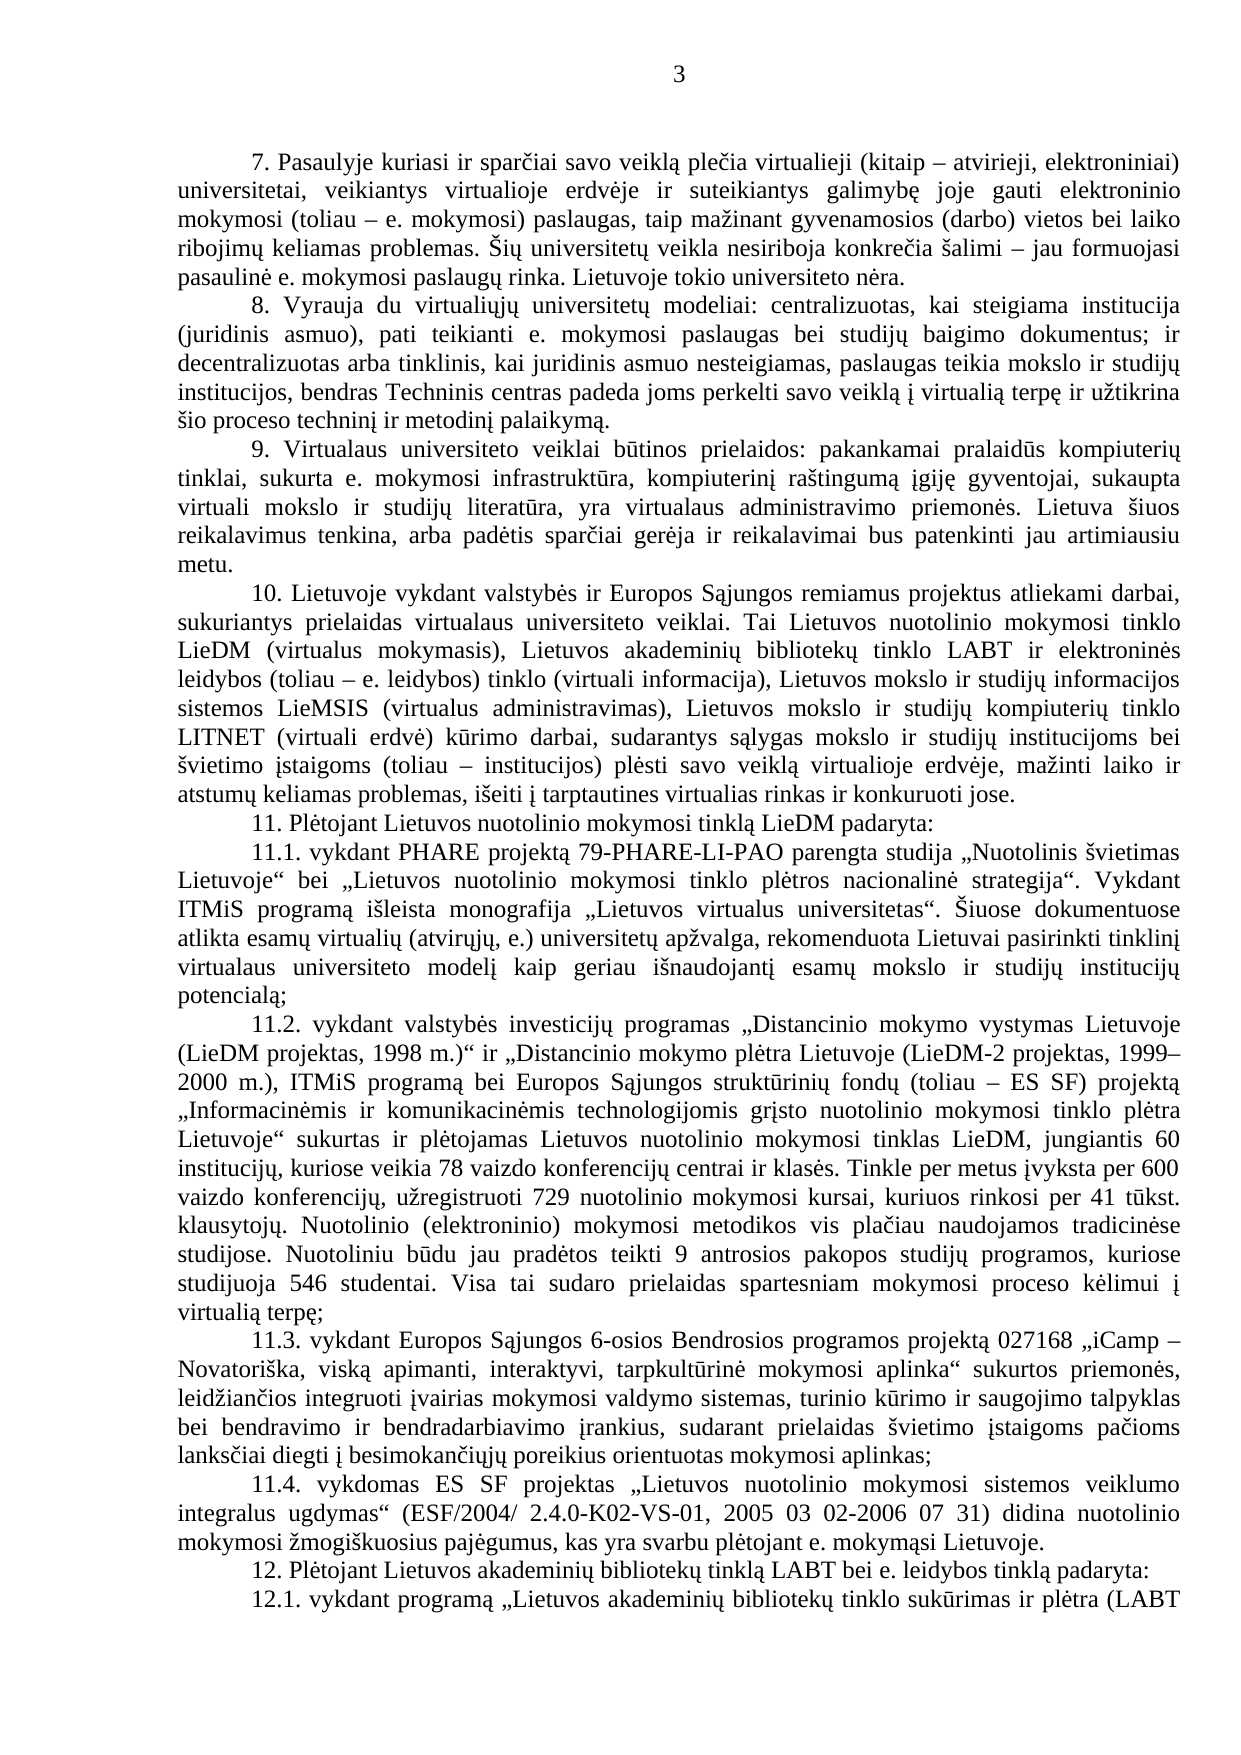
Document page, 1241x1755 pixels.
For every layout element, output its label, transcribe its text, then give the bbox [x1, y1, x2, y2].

text 7. Pasaulyje kuriasi ir sparčiai savo veiklą plečia virtualieji (kitaip – atvirieji, elektroniniai) universitetai, veikiantys virtualioje erdvėje ir suteikiantys galimybę joje gauti elektroninio mokymosi (toliau – e. mokymosi) paslaugas, taip mažinant gyvenamosios (darbo) vietos bei laiko ribojimų keliamas problemas. Šių universitetų veikla nesiriboja konkrečia šalimi – jau formuojasi pasaulinė e. mokymosi paslaugų rinka. Lietuvoje tokio universiteto nėra. [177, 147, 1181, 291]
text 9. Virtualaus universiteto veiklai būtinos prielaidos: pakankamai pralaidūs kompiuterių tinklai, sukurta e. mokymosi infrastruktūra, kompiuterinį raštingumą įgiję gyventojai, sukaupta virtuali mokslo ir studijų literatūra, yra virtualaus administravimo priemonės. Lietuva šiuos reikalavimus tenkina, arba padėtis sparčiai gerėja ir reikalavimai bus patenkinti jau artimiausiu metu. [177, 434, 1181, 578]
text 12.1. vykdant programą „Lietuvos akademinių bibliotekų tinklo sukūrimas ir plėtra (LABT [177, 1584, 1181, 1613]
text 10. Lietuvoje vykdant valstybės ir Europos Sąjungos remiamus projektus atliekami darbai, sukuriantys prielaidas virtualaus universiteto veiklai. Tai Lietuvos nuotolinio mokymosi tinklo LieDM (virtualus mokymasis), Lietuvos akademinių bibliotekų tinklo LABT ir elektroninės leidybos (toliau – e. leidybos) tinklo (virtuali informacija), Lietuvos mokslo ir studijų informacijos sistemos LieMSIS (virtualus administravimas), Lietuvos mokslo ir studijų kompiuterių tinklo LITNET (virtuali erdvė) kūrimo darbai, sudarantys sąlygas mokslo ir studijų institucijoms bei švietimo įstaigoms (toliau – institucijos) plėsti savo veiklą virtualioje erdvėje, mažinti laiko ir atstumų keliamas problemas, išeiti į tarptautines virtualias rinkas ir konkuruoti jose. [177, 578, 1181, 808]
text 11.1. vykdant PHARE projektą 79-PHARE-LI-PAO parengta studija „Nuotolinis švietimas Lietuvoje“ bei „Lietuvos nuotolinio mokymosi tinklo plėtros nacionalinė strategija“. Vykdant ITMiS programą išleista monografija „Lietuvos virtualus universitetas“. Šiuose dokumentuose atlikta esamų virtualių (atvirųjų, e.) universitetų apžvalga, rekomenduota Lietuvai pasirinkti tinklinį virtualaus universiteto modelį kaip geriau išnaudojantį esamų mokslo ir studijų institucijų potencialą; [177, 837, 1181, 1009]
text 12. Plėtojant Lietuvos akademinių bibliotekų tinklą LABT bei e. leidybos tinklą padaryta: [177, 1556, 1181, 1584]
text 11.2. vykdant valstybės investicijų programas „Distancinio mokymo vystymas Lietuvoje (LieDM projektas, 1998 m.)“ ir „Distancinio mokymo plėtra Lietuvoje (LieDM-2 projektas, 1999–2000 m.), ITMiS programą bei Europos Sąjungos struktūrinių fondų (toliau – ES SF) projektą „Informacinėmis ir komunikacinėmis technologijomis grįsto nuotolinio mokymosi tinklo plėtra Lietuvoje“ sukurtas ir plėtojamas Lietuvos nuotolinio mokymosi tinklas LieDM, jungiantis 60 institucijų, kuriose veikia 78 vaizdo konferencijų centrai ir klasės. Tinkle per metus įvyksta per 600 vaizdo konferencijų, užregistruoti 729 nuotolinio mokymosi kursai, kuriuos rinkosi per 41 tūkst. klausytojų. Nuotolinio (elektroninio) mokymosi metodikos vis plačiau naudojamos tradicinėse studijose. Nuotoliniu būdu jau pradėtos teikti 9 antrosios pakopos studijų programos, kuriose studijuoja 546 studentai. Visa tai sudaro prielaidas spartesniam mokymosi proceso kėlimui į virtualią terpę; [177, 1009, 1181, 1326]
text 11. Plėtojant Lietuvos nuotolinio mokymosi tinklą LieDM padaryta: [177, 808, 1181, 837]
text 8. Vyrauja du virtualiųjų universitetų modeliai: centralizuotas, kai steigiama institucija (juridinis asmuo), pati teikianti e. mokymosi paslaugas bei studijų baigimo dokumentus; ir decentralizuotas arba tinklinis, kai juridinis asmuo nesteigiamas, paslaugas teikia mokslo ir studijų institucijos, bendras Techninis centras padeda joms perkelti savo veiklą į virtualią terpę ir užtikrina šio proceso techninį ir metodinį palaikymą. [177, 291, 1181, 434]
text 11.3. vykdant Europos Sąjungos 6-osios Bendrosios programos projektą 027168 „iCamp – Novatoriška, viską apimanti, interaktyvi, tarpkultūrinė mokymosi aplinka“ sukurtos priemonės, leidžiančios integruoti įvairias mokymosi valdymo sistemas, turinio kūrimo ir saugojimo talpyklas bei bendravimo ir bendradarbiavimo įrankius, sudarant prielaidas švietimo įstaigoms pačioms lanksčiai diegti į besimokančiųjų poreikius orientuotas mokymosi aplinkas; [177, 1326, 1181, 1469]
text 11.4. vykdomas ES SF projektas „Lietuvos nuotolinio mokymosi sistemos veiklumo integralus ugdymas“ (ESF/2004/ 2.4.0-K02-VS-01, 2005 03 02-2006 07 31) didina nuotolinio mokymosi žmogiškuosius pajėgumus, kas yra svarbu plėtojant e. mokymąsi Lietuvoje. [177, 1469, 1181, 1556]
